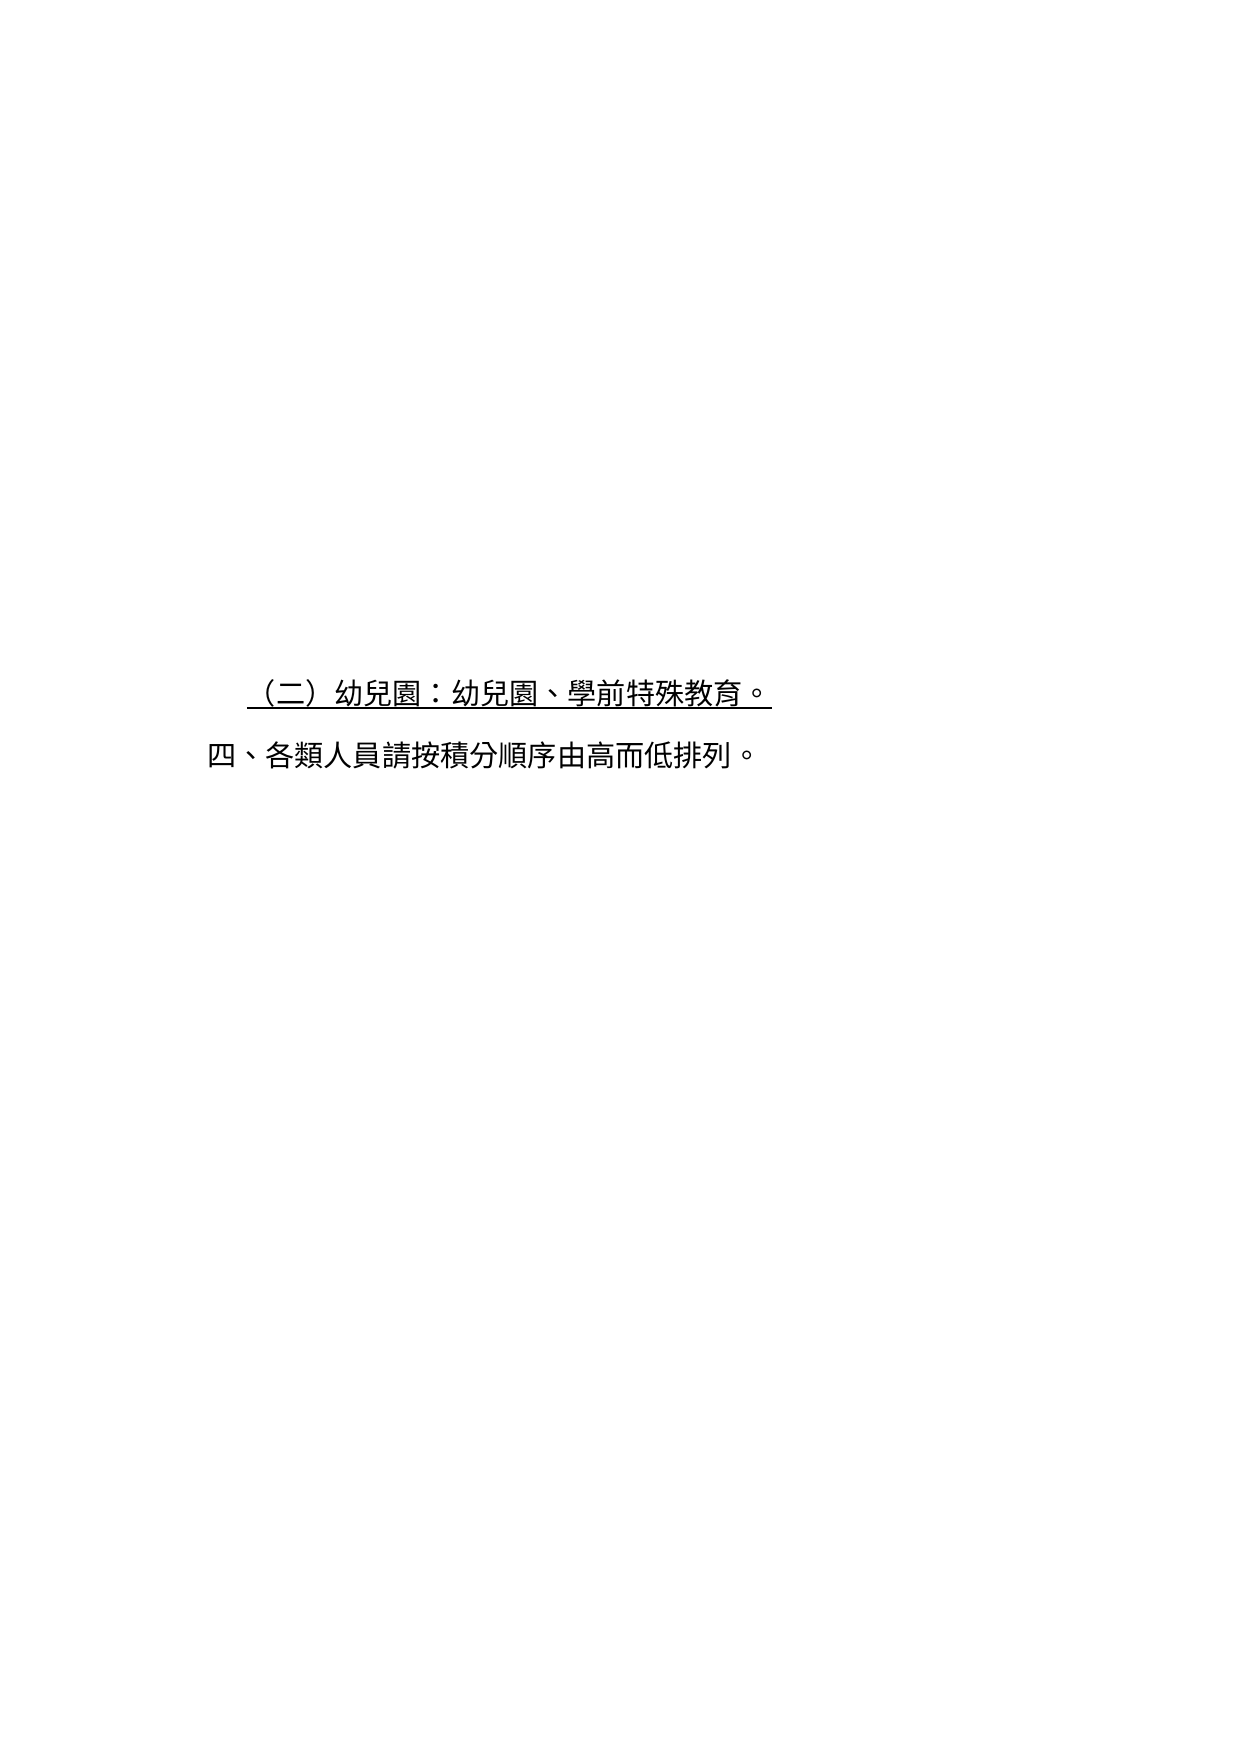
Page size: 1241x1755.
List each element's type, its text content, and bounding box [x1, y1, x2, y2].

text （二）幼兒園：幼兒園、學前特殊教育。 [130, 675, 1146, 712]
text 四、各類人員請按積分順序由高而低排列。 [134, 712, 1146, 775]
